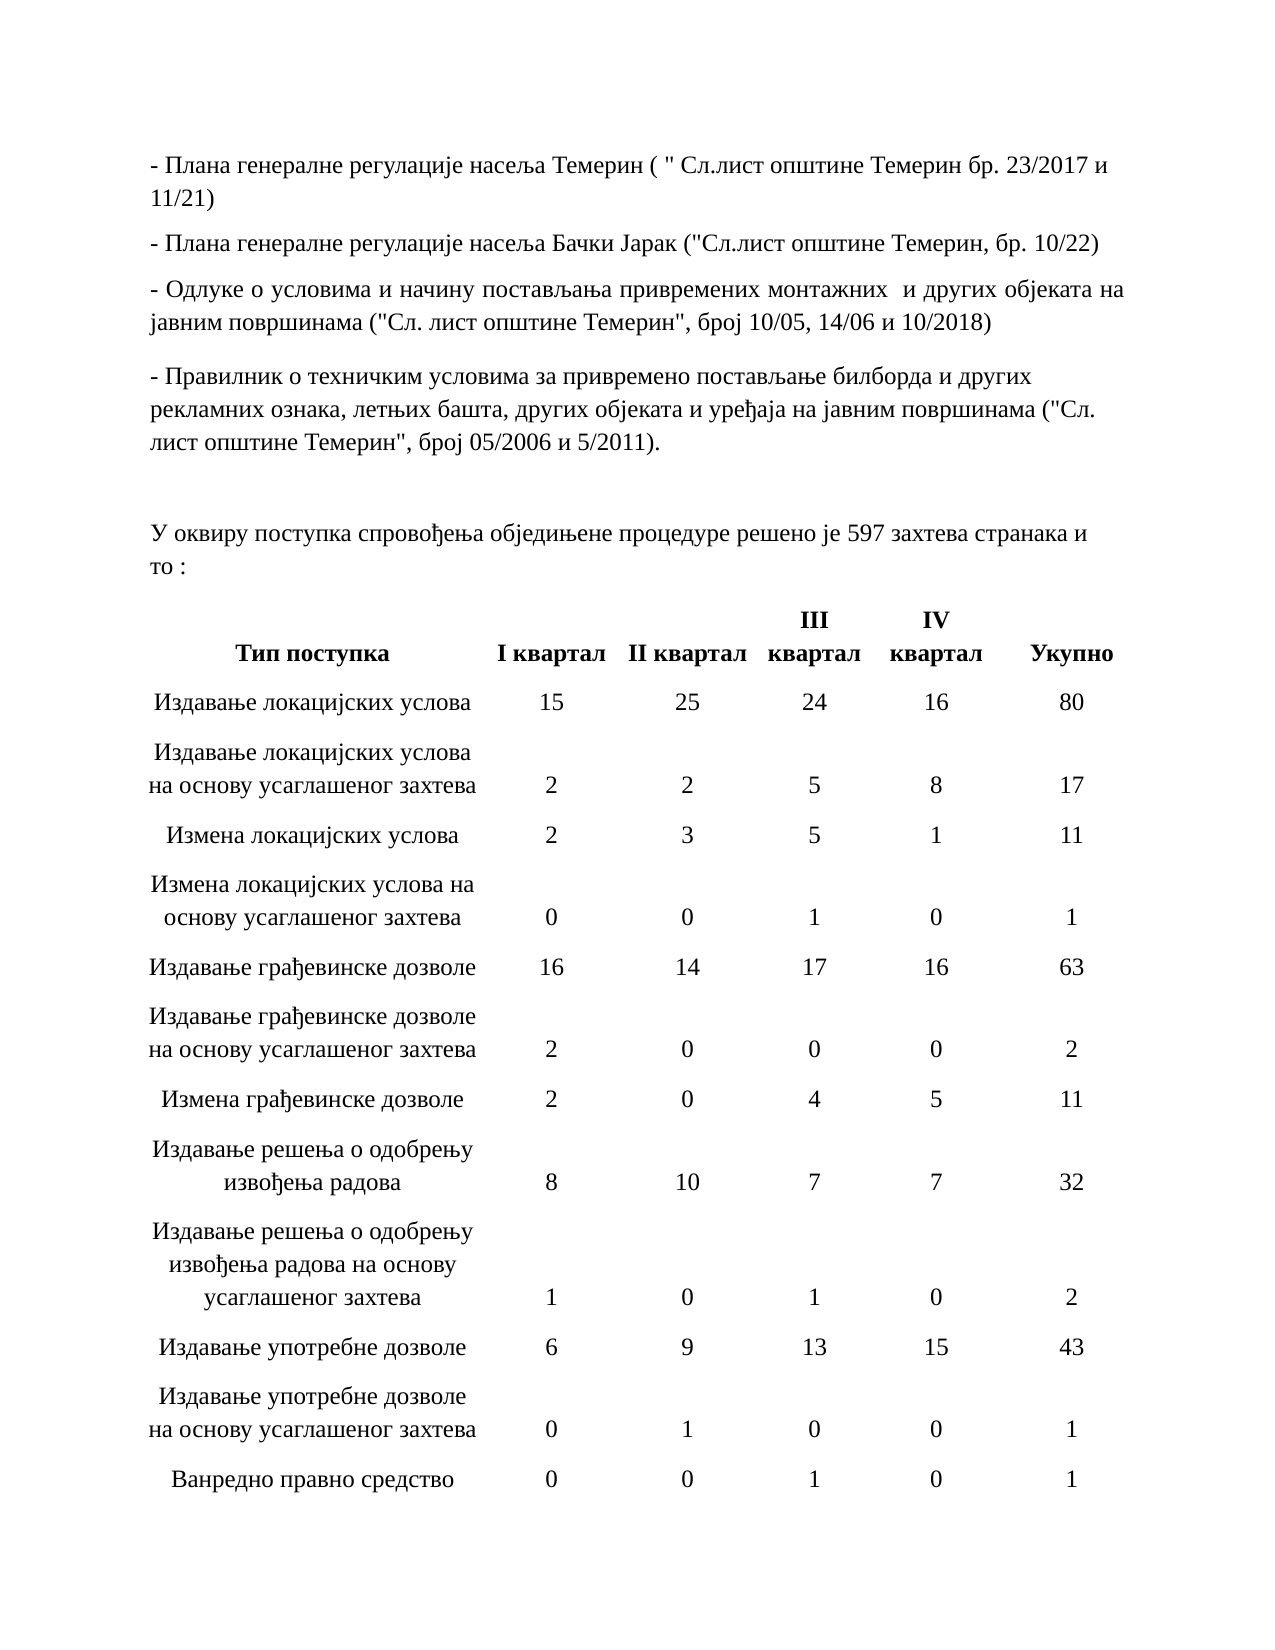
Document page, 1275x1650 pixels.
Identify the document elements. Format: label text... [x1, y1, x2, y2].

table_cell Издавање локацијских услова [144, 688, 481, 737]
table_cell 0 [876, 1216, 997, 1332]
table_cell 1 [997, 869, 1146, 952]
table_cell Издавање употребне дозволе на основу усаглашеног захтева [144, 1381, 481, 1464]
table_cell 5 [753, 737, 876, 820]
table_cell Измена локацијских услова [144, 820, 481, 869]
table_cell 0 [481, 1464, 622, 1493]
table_cell 0 [753, 1001, 876, 1084]
table_cell 25 [622, 688, 753, 737]
table_cell Измена локацијских услова на основу усаглашеног захтева [144, 869, 481, 952]
table_cell Издавање грађевинске дозволе на основу усаглашеног захтева [144, 1001, 481, 1084]
table_header IV квартал [876, 605, 997, 687]
table_cell 16 [481, 952, 622, 1001]
text У оквиру поступка спровођења обједињене процедуре решено је 597 захтева странака и то : [150, 518, 1125, 580]
table_cell 0 [622, 1084, 753, 1134]
table_cell 1 [997, 1381, 1146, 1464]
table_cell 63 [997, 952, 1146, 1001]
table_cell 5 [753, 820, 876, 869]
table_cell 16 [876, 952, 997, 1001]
table_cell 0 [622, 1001, 753, 1084]
table_header Тип поступка [144, 605, 481, 687]
table_cell 11 [997, 1084, 1146, 1134]
table_header II квартал [622, 605, 753, 687]
table_cell 1 [622, 1381, 753, 1464]
table_cell Измена грађевинске дозволе [144, 1084, 481, 1134]
table_cell 10 [622, 1134, 753, 1216]
table_cell 15 [481, 688, 622, 737]
table_cell Издавање локацијских услова на основу усаглашеног захтева [144, 737, 481, 820]
table_header I квартал [481, 605, 622, 687]
table_cell 2 [481, 1084, 622, 1134]
table_cell 11 [997, 820, 1146, 869]
table_cell 24 [753, 688, 876, 737]
table_cell 17 [997, 737, 1146, 820]
table_header III квартал [753, 605, 876, 687]
table_cell 13 [753, 1332, 876, 1381]
text - Правилник о техничким условима за привремено постављање билборда и других рекламних ознака, летњих башта, других објеката и уређаја на јавним површинама ("Сл. лист општине Темерин", број 05/2006 и 5/2011). [150, 361, 1125, 456]
table_cell 8 [876, 737, 997, 820]
table_cell 0 [622, 869, 753, 952]
table_cell 0 [876, 1001, 997, 1084]
table_cell 0 [481, 1381, 622, 1464]
table_cell 5 [876, 1084, 997, 1134]
table_cell 2 [622, 737, 753, 820]
table_cell Издавање грађевинске дозволе [144, 952, 481, 1001]
table_cell 9 [622, 1332, 753, 1381]
table_cell 32 [997, 1134, 1146, 1216]
table_cell 0 [876, 1381, 997, 1464]
table_cell 1 [753, 869, 876, 952]
table_cell 0 [876, 1464, 997, 1493]
table_cell Издавање употребне дозволе [144, 1332, 481, 1381]
table_cell 0 [622, 1216, 753, 1332]
table_cell 1 [876, 820, 997, 869]
text - Плана генералне регулације насеља Бачки Јарак ("Сл.лист општине Темерин, бр. 10/22) [150, 228, 1125, 257]
table_cell 2 [481, 820, 622, 869]
table_cell 1 [753, 1464, 876, 1493]
table_header Укупно [997, 605, 1146, 687]
table_cell 0 [876, 869, 997, 952]
table_cell 14 [622, 952, 753, 1001]
table_cell 17 [753, 952, 876, 1001]
table_cell 80 [997, 688, 1146, 737]
table_cell 7 [876, 1134, 997, 1216]
table_cell 1 [997, 1464, 1146, 1493]
table_cell 15 [876, 1332, 997, 1381]
table_cell Ванредно правно средство [144, 1464, 481, 1493]
table_cell 2 [997, 1216, 1146, 1332]
table_cell 16 [876, 688, 997, 737]
text - Одлуке о условима и начину постављања привремених монтажних и других објеката на јавним површинама ("Сл. лист општине Темерин", број 10/05, 14/06 и 10/2018) [150, 274, 1125, 336]
table_cell 2 [997, 1001, 1146, 1084]
table_cell 6 [481, 1332, 622, 1381]
text - Плана генералне регулације насеља Темерин ( " Сл.лист општине Темерин бр. 23/2017 и 11/21) [150, 150, 1125, 212]
table_cell 1 [753, 1216, 876, 1332]
table_cell 0 [622, 1464, 753, 1493]
table_cell 43 [997, 1332, 1146, 1381]
table_cell Издавање решења о одобрењу извођења радова на основу усаглашеног захтева [144, 1216, 481, 1332]
table_cell 2 [481, 737, 622, 820]
table_cell 0 [481, 869, 622, 952]
table_cell 8 [481, 1134, 622, 1216]
table_cell 0 [753, 1381, 876, 1464]
table_cell 3 [622, 820, 753, 869]
table_cell 4 [753, 1084, 876, 1134]
table_cell 7 [753, 1134, 876, 1216]
table_cell 1 [481, 1216, 622, 1332]
table_cell Издавање решења о одобрењу извођења радова [144, 1134, 481, 1216]
table_cell 2 [481, 1001, 622, 1084]
